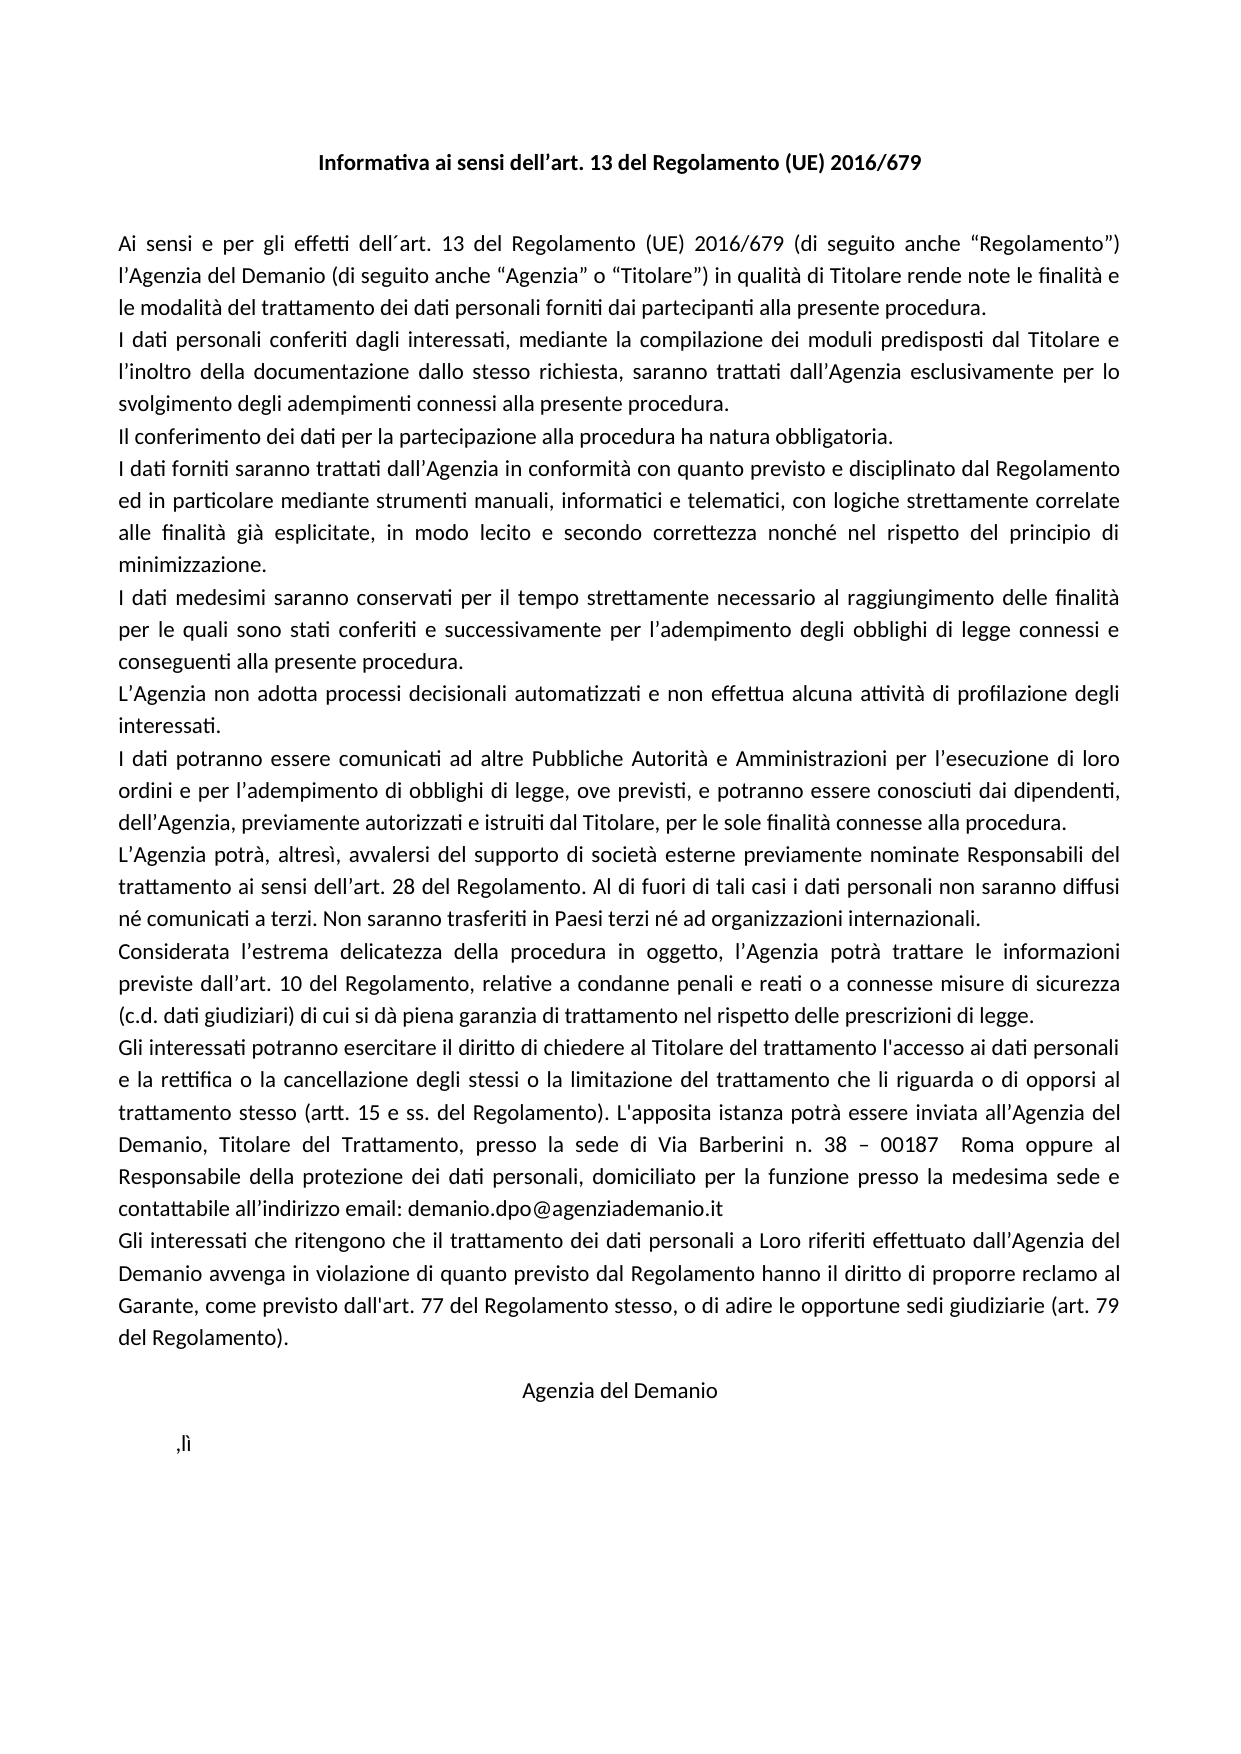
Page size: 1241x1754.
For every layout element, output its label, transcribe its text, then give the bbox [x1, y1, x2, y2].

text I dati personali conferiti dagli interessati, mediante la compilazione dei moduli predisposti dal Titolare e l’inoltro della documentazione dallo stesso richiesta, saranno trattati dall’Agenzia esclusivamente per lo svolgimento degli adempimenti connessi alla presente procedura. [118, 325, 1122, 418]
text L’Agenzia potrà, altresì, avvalersi del supporto di società esterne previamente nominate Responsabili del trattamento ai sensi dell’art. 28 del Regolamento. Al di fuori di tali casi i dati personali non saranno diffusi né comunicati a terzi. Non saranno trasferiti in Paesi terzi né ad organizzazioni internazionali. [118, 840, 1122, 933]
text Il conferimento dei dati per la partecipazione alla procedura ha natura obbligatoria. [118, 422, 1122, 450]
text Considerata l’estrema delicatezza della procedura in oggetto, l’Agenzia potrà trattare le informazioni previste dall’art. 10 del Regolamento, relative a condanne penali e reati o a connesse misure di sicurezza (c.d. dati giudiziari) di cui si dà piena garanzia di trattamento nel rispetto delle prescrizioni di legge. [118, 937, 1122, 1029]
text Informativa ai sensi dell’art. 13 del Regolamento (UE) 2016/679 [118, 148, 1122, 176]
text I dati forniti saranno trattati dall’Agenzia in conformità con quanto previsto e disciplinato dal Regolamento ed in particolare mediante strumenti manuali, informatici e telematici, con logiche strettamente correlate alle finalità già esplicitate, in modo lecito e secondo correttezza nonché nel rispetto del principio di minimizzazione. [118, 454, 1122, 578]
text L’Agenzia non adotta processi decisionali automatizzati e non effettua alcuna attività di profilazione degli interessati. [118, 679, 1122, 739]
text ,lì [118, 1429, 1122, 1457]
text Ai sensi e per gli effetti dell´art. 13 del Regolamento (UE) 2016/679 (di seguito anche “Regolamento”) l’Agenzia del Demanio (di seguito anche “Agenzia” o “Titolare”) in qualità di Titolare rende note le finalità e le modalità del trattamento dei dati personali forniti dai partecipanti alla presente procedura. [118, 229, 1122, 321]
text I dati potranno essere comunicati ad altre Pubbliche Autorità e Amministrazioni per l’esecuzione di loro ordini e per l’adempimento di obblighi di legge, ove previsti, e potranno essere conosciuti dai dipendenti, dell’Agenzia, previamente autorizzati e istruiti dal Titolare, per le sole finalità connesse alla procedura. [118, 744, 1122, 836]
text Gli interessati che ritengono che il trattamento dei dati personali a Loro riferiti effettuato dall’Agenzia del Demanio avvenga in violazione di quanto previsto dal Regolamento hanno il diritto di proporre reclamo al Garante, come previsto dall'art. 77 del Regolamento stesso, o di adire le opportune sedi giudiziarie (art. 79 del Regolamento). [118, 1226, 1122, 1351]
text Agenzia del Demanio [118, 1376, 1122, 1404]
text I dati medesimi saranno conservati per il tempo strettamente necessario al raggiungimento delle finalità per le quali sono stati conferiti e successivamente per l’adempimento degli obblighi di legge connessi e conseguenti alla presente procedura. [118, 583, 1122, 675]
text Gli interessati potranno esercitare il diritto di chiedere al Titolare del trattamento l'accesso ai dati personali e la rettifica o la cancellazione degli stessi o la limitazione del trattamento che li riguarda o di opporsi al trattamento stesso (artt. 15 e ss. del Regolamento). L'apposita istanza potrà essere inviata all’Agenzia del Demanio, Titolare del Trattamento, presso la sede di Via Barberini n. 38 – 00187 Roma oppure al Responsabile della protezione dei dati personali, domiciliato per la funzione presso la medesima sede e contattabile all’indirizzo email: demanio.dpo@agenziademanio.it [118, 1033, 1122, 1222]
